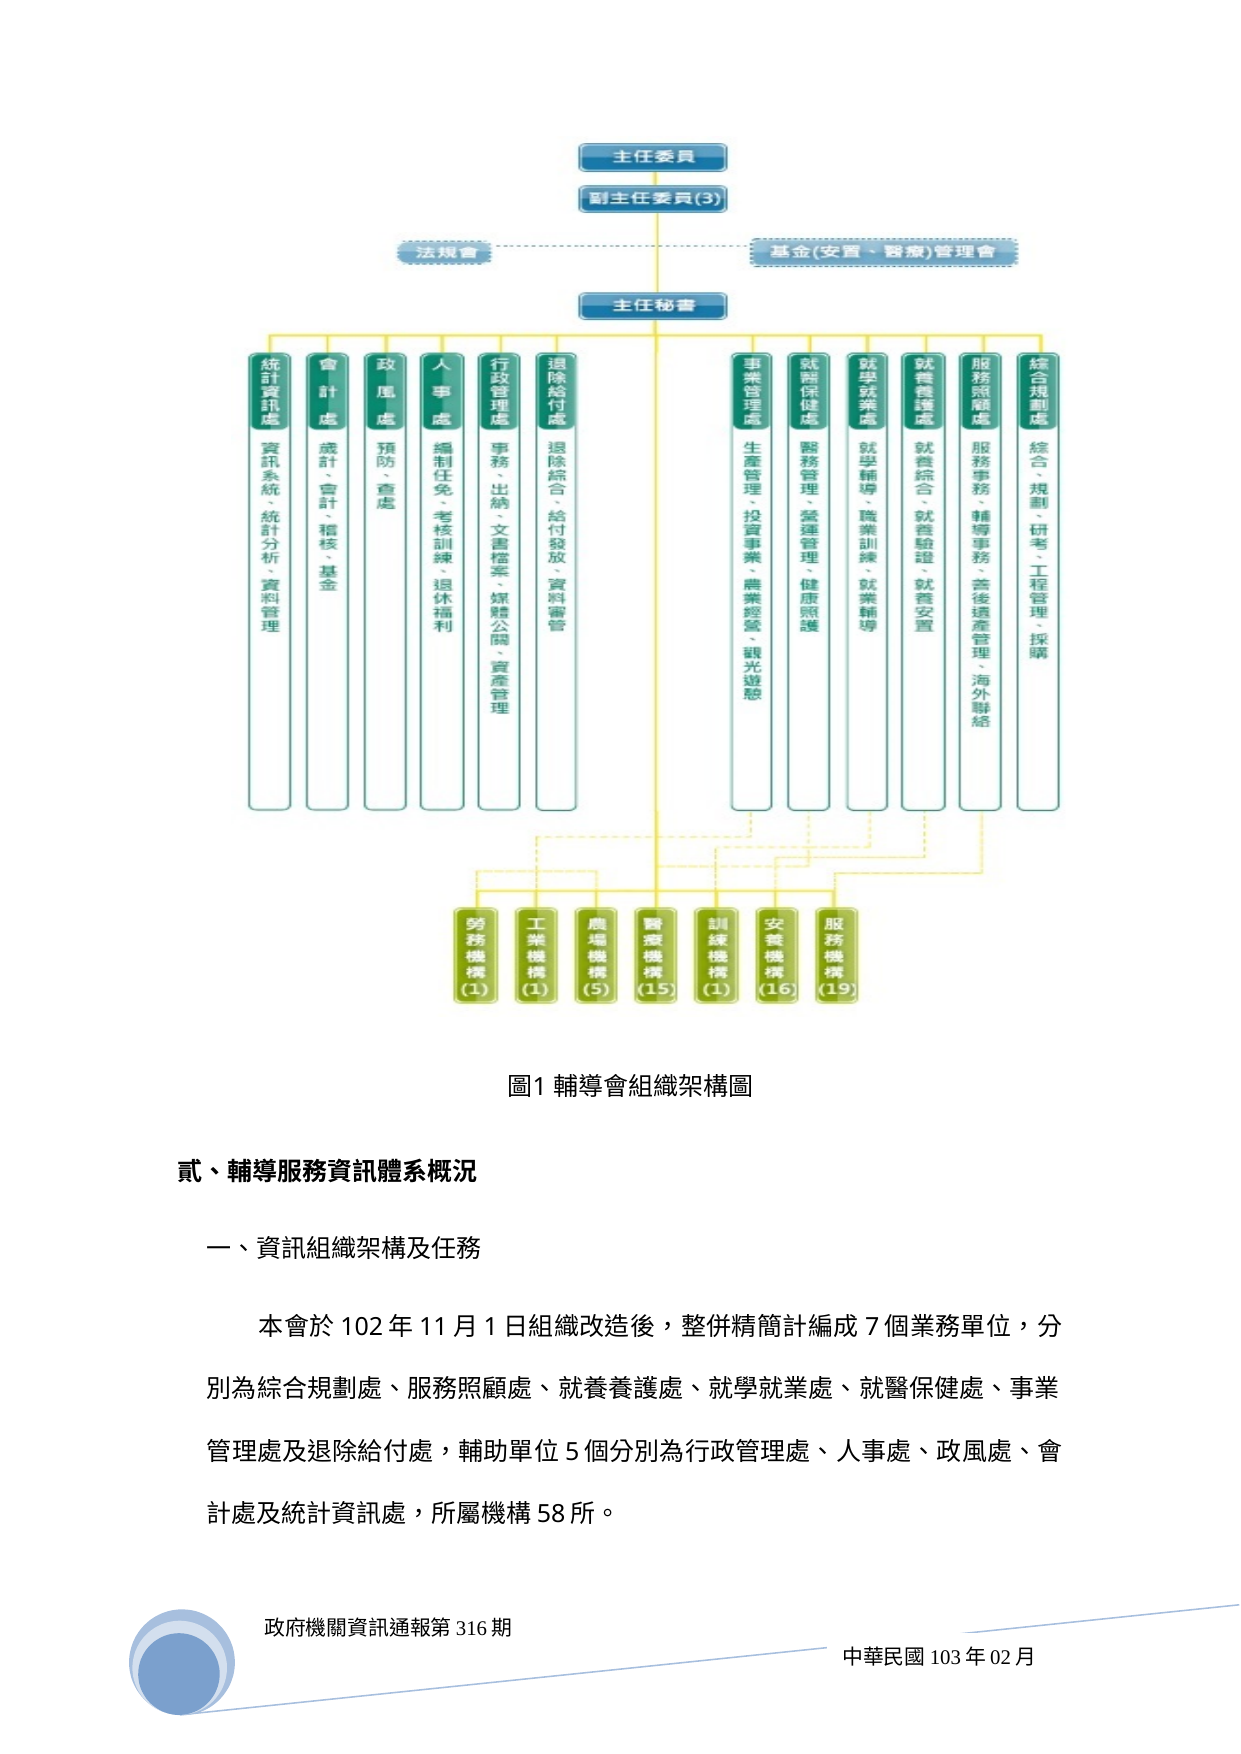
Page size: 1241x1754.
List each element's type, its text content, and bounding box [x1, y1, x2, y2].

text 圖1 輔導會組織架構圖 [177, 1042, 1083, 1105]
text 貳、輔導服務資訊體系概況 [177, 1127, 1083, 1190]
text 一、資訊組織架構及任務 [177, 1205, 1063, 1267]
text 本會於102年11月1日組織改造後，整併精簡計編成7個業務單位，分別為綜合規劃處、服務照顧處、就養養護處、就學就業處、就醫保健處、事業管理處及退除給付處，輔助單位5個分別為行政管理處、人事處、政風處、會計處及統計資訊處，所屬機構58所。 [207, 1282, 1063, 1532]
